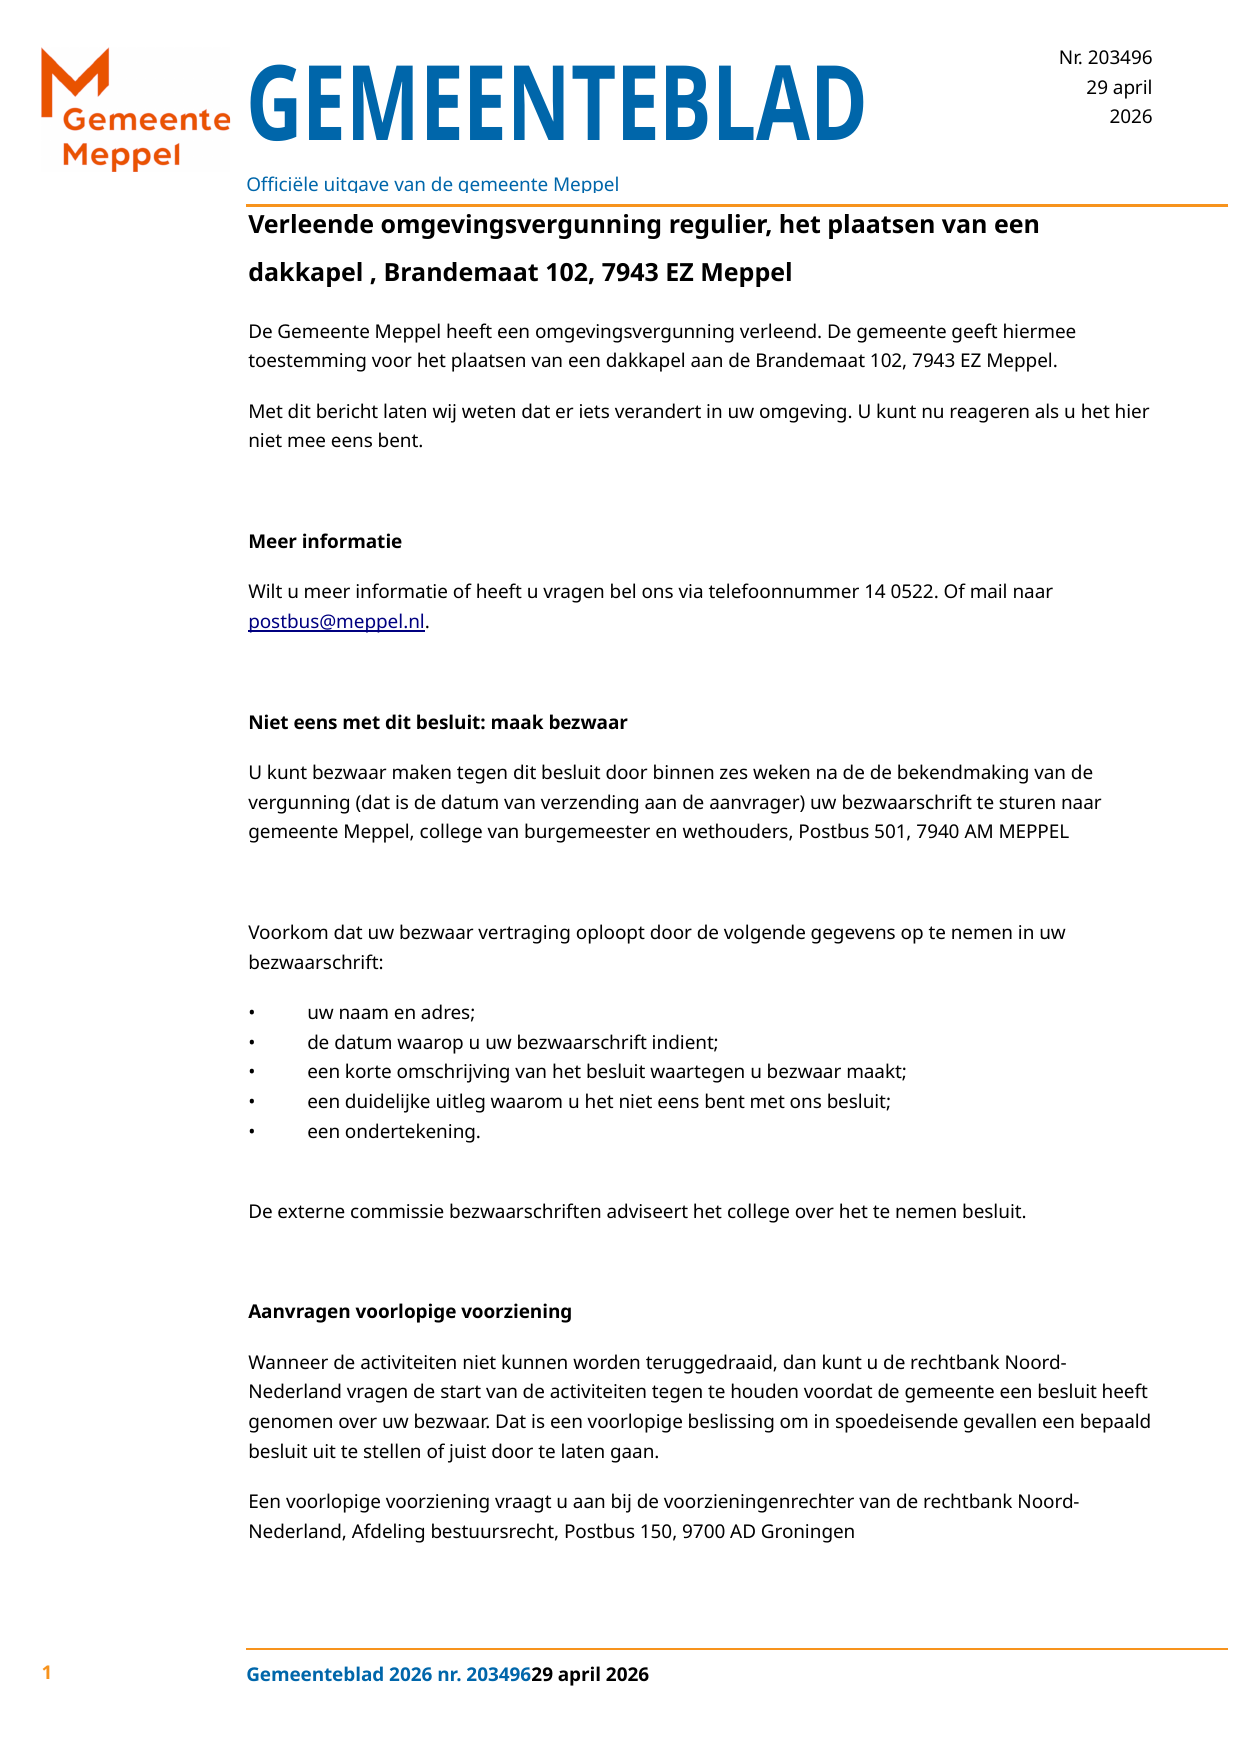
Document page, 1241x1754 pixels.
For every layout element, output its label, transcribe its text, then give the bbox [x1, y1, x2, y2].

list een ondertekening. [248, 1118, 1152, 1144]
list uw naam en adres; [248, 999, 1152, 1025]
text Wanneer de activiteiten niet kunnen worden teruggedraaid, dan kunt u de rechtbank Noord-Nederland vragen de start van de activiteiten tegen te houden voordat de gemeente een besluit heeft genomen over uw bezwaar. Dat is een voorlopige beslissing om in spoedeisende gevallen een bepaald besluit uit te stellen of juist door te laten gaan. [248, 1349, 1152, 1464]
text Meer informatie [248, 528, 1152, 554]
picture [41, 47, 231, 172]
list een duidelijke uitleg waarom u het niet eens bent met ons besluit; [248, 1088, 1152, 1114]
text U kunt bezwaar maken tegen dit besluit door binnen zes weken na de de bekendmaking van de vergunning (dat is de datum van verzending aan de aanvrager) uw bezwaarschrift te sturen naar gemeente Meppel, college van burgemeester en wethouders, Postbus 501, 7940 AM MEPPEL [248, 759, 1152, 844]
list een korte omschrijving van het besluit waartegen u bezwaar maakt; [248, 1059, 1152, 1084]
text Aanvragen voorlopige voorziening [248, 1299, 1152, 1324]
text De Gemeente Meppel heeft een omgevingsvergunning verleend. De gemeente geeft hiermee toestemming voor het plaatsen van een dakkapel aan de Brandemaat 102, 7943 EZ Meppel. [248, 318, 1152, 373]
text Een voorlopige voorziening vraagt u aan bij de voorzieningenrechter van de rechtbank Noord-Nederland, Afdeling bestuursrecht, Postbus 150, 9700 AD Groningen [248, 1488, 1152, 1544]
list de datum waarop u uw bezwaarschrift indient; [248, 1029, 1152, 1055]
text De externe commissie bezwaarschriften adviseert het college over het te nemen besluit. [248, 1198, 1152, 1224]
text Voorkom dat uw bezwaar vertraging oploopt door de volgende gegevens op te nemen in uw bezwaarschrift: [248, 919, 1152, 975]
text Niet eens met dit besluit: maak bezwaar [248, 709, 1152, 735]
text Met dit bericht laten wij weten dat er iets verandert in uw omgeving. U kunt nu reageren als u het hier niet mee eens bent. [248, 398, 1152, 453]
text Verleende omgevingsvergunning regulier, het plaatsen van een dakkapel , Brandemaat 102, 7943 EZ Meppel [248, 207, 1152, 288]
text Wilt u meer informatie of heeft u vragen bel ons via telefoonnummer 14 0522. Of mail naar postbus@meppel.nl. [248, 579, 1152, 634]
